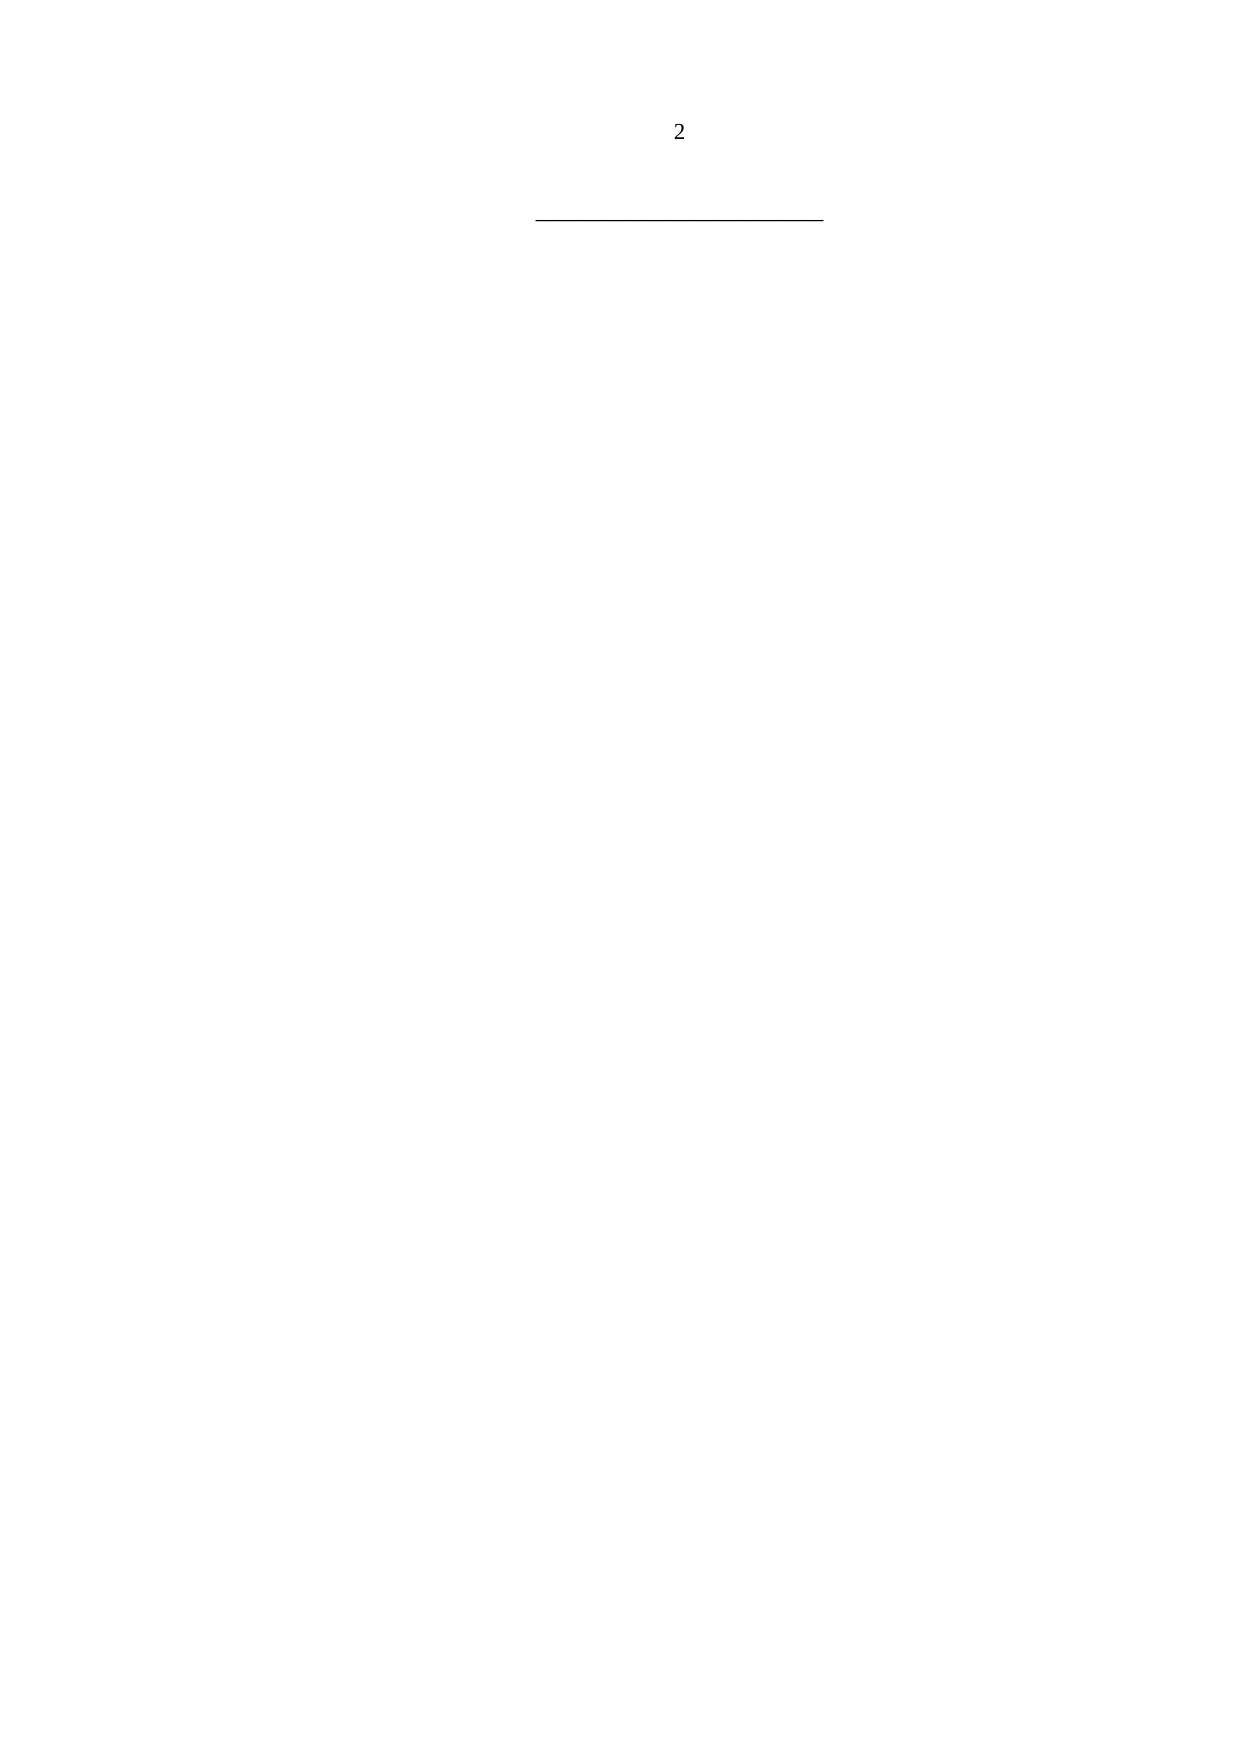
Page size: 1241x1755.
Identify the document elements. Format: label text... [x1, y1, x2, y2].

text _______________________ [177, 196, 1181, 224]
